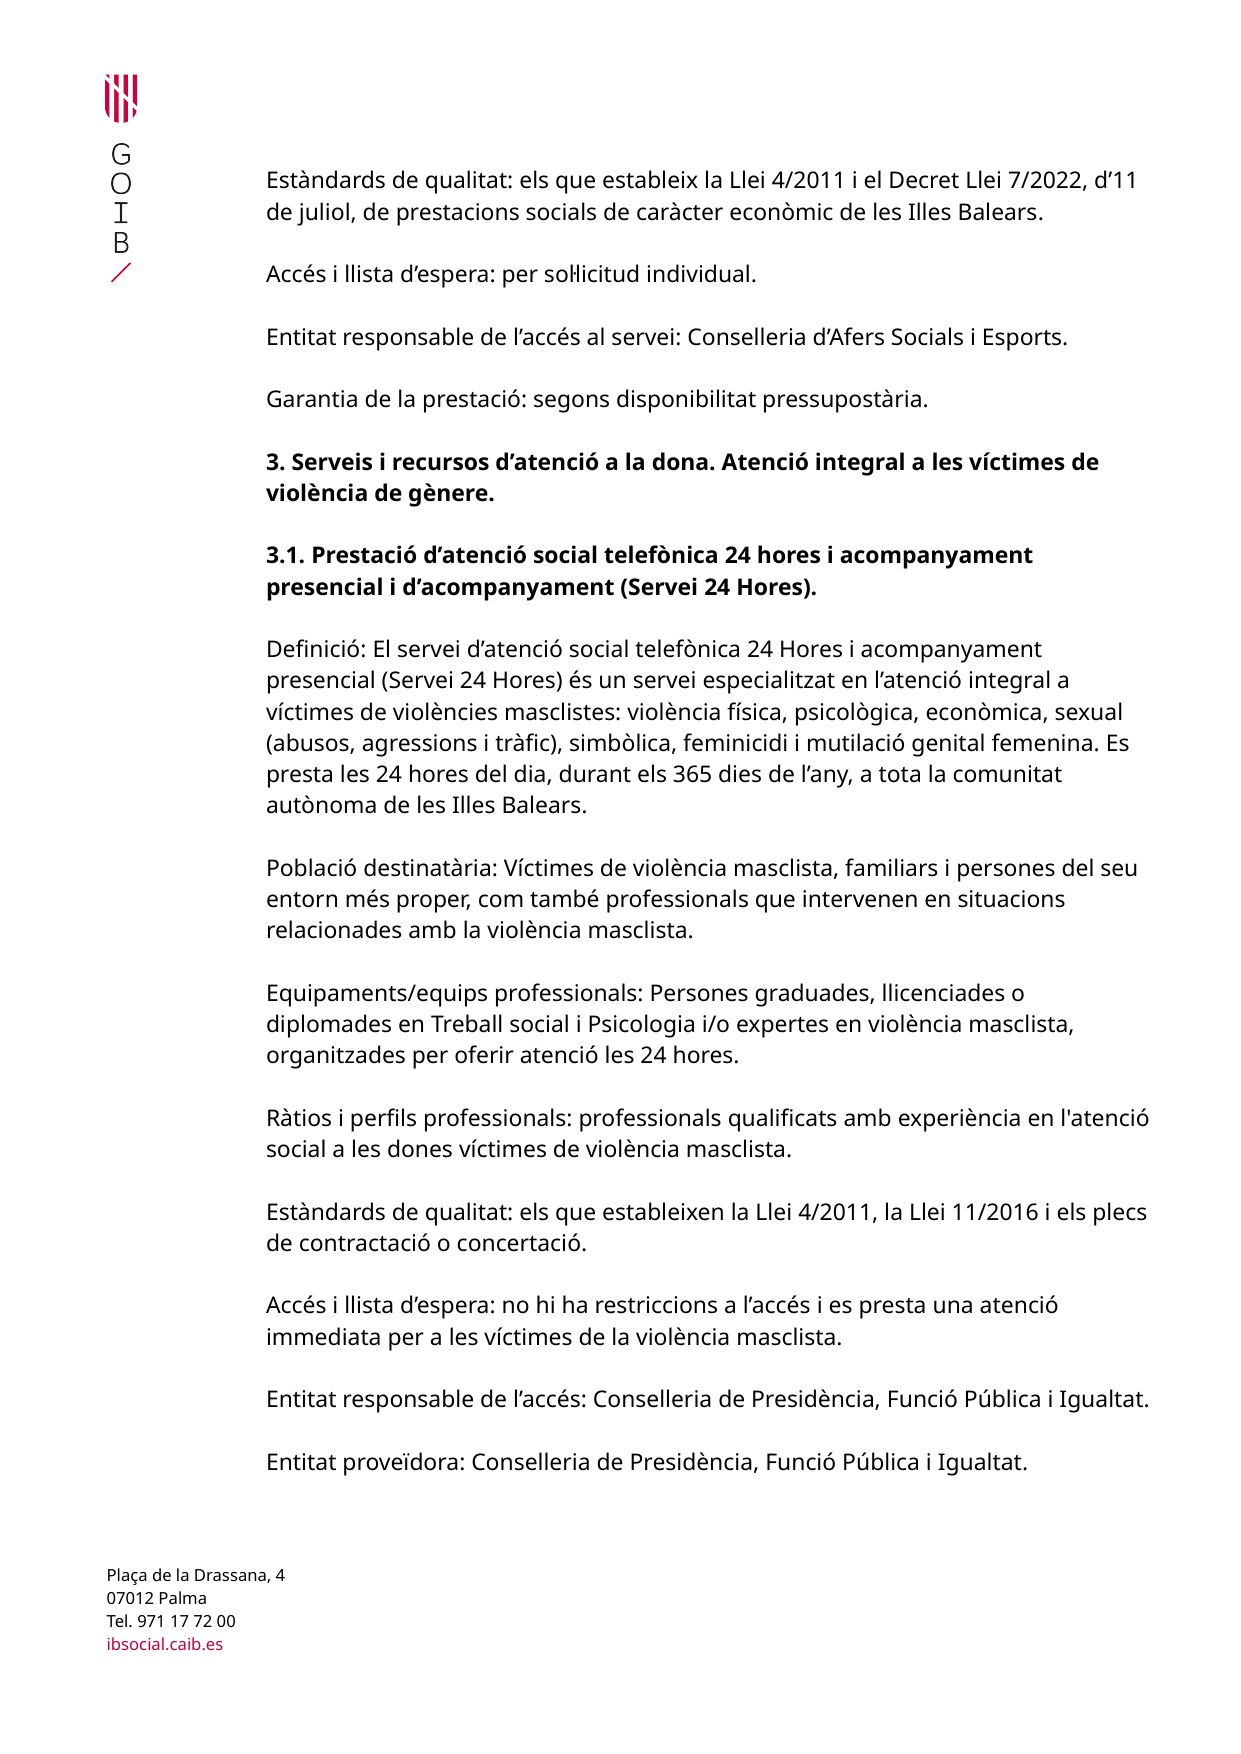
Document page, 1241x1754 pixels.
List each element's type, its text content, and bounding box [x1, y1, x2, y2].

text Estàndards de qualitat: els que estableix la Llei 4/2011 i el Decret Llei 7/2022, d’11 de juliol, de prestacions socials de caràcter econòmic de les Illes Balears. [266, 164, 1152, 227]
text 3. Serveis i recursos d’atenció a la dona. Atenció integral a les víctimes de violència de gènere. [266, 445, 1152, 508]
text Ràtios i perfils professionals: professionals qualificats amb experiència en l'atenció social a les dones víctimes de violència masclista. [266, 1102, 1152, 1164]
text 3.1. Prestació d’atenció social telefònica 24 hores i acompanyament presencial i d’acompanyament (Servei 24 Hores). [266, 539, 1152, 602]
text Equipaments/equips professionals: Persones graduades, llicenciades o diplomades en Treball social i Psicologia i/o expertes en violència masclista, organitzades per oferir atenció les 24 hores. [266, 977, 1152, 1070]
text Accés i llista d’espera: per sol·licitud individual. [266, 258, 1152, 289]
picture [76, 51, 166, 313]
text Definició: El servei d’atenció social telefònica 24 Hores i acompanyament presencial (Servei 24 Hores) és un servei especialitzat en l’atenció integral a víctimes de violències masclistes: violència física, psicològica, econòmica, sexual (abusos, agressions i tràfic), simbòlica, feminicidi i mutilació genital femenina. Es presta les 24 hores del dia, durant els 365 dies de l’any, a tota la comunitat autònoma de les Illes Balears. [266, 633, 1152, 820]
text Estàndards de qualitat: els que estableixen la Llei 4/2011, la Llei 11/2016 i els plecs de contractació o concertació. [266, 1195, 1152, 1258]
text Accés i llista d’espera: no hi ha restriccions a l’accés i es presta una atenció immediata per a les víctimes de la violència masclista. [266, 1289, 1152, 1352]
text Població destinatària: Víctimes de violència masclista, familiars i persones del seu entorn més proper, com també professionals que intervenen en situacions relacionades amb la violència masclista. [266, 852, 1152, 945]
text Entitat responsable de l’accés al servei: Conselleria d’Afers Socials i Esports. [266, 320, 1152, 352]
text Garantia de la prestació: segons disponibilitat pressupostària. [266, 383, 1152, 414]
text Entitat responsable de l’accés: Conselleria de Presidència, Funció Pública i Igualtat. [266, 1383, 1152, 1414]
text Entitat proveïdora: Conselleria de Presidència, Funció Pública i Igualtat. [266, 1445, 1152, 1477]
